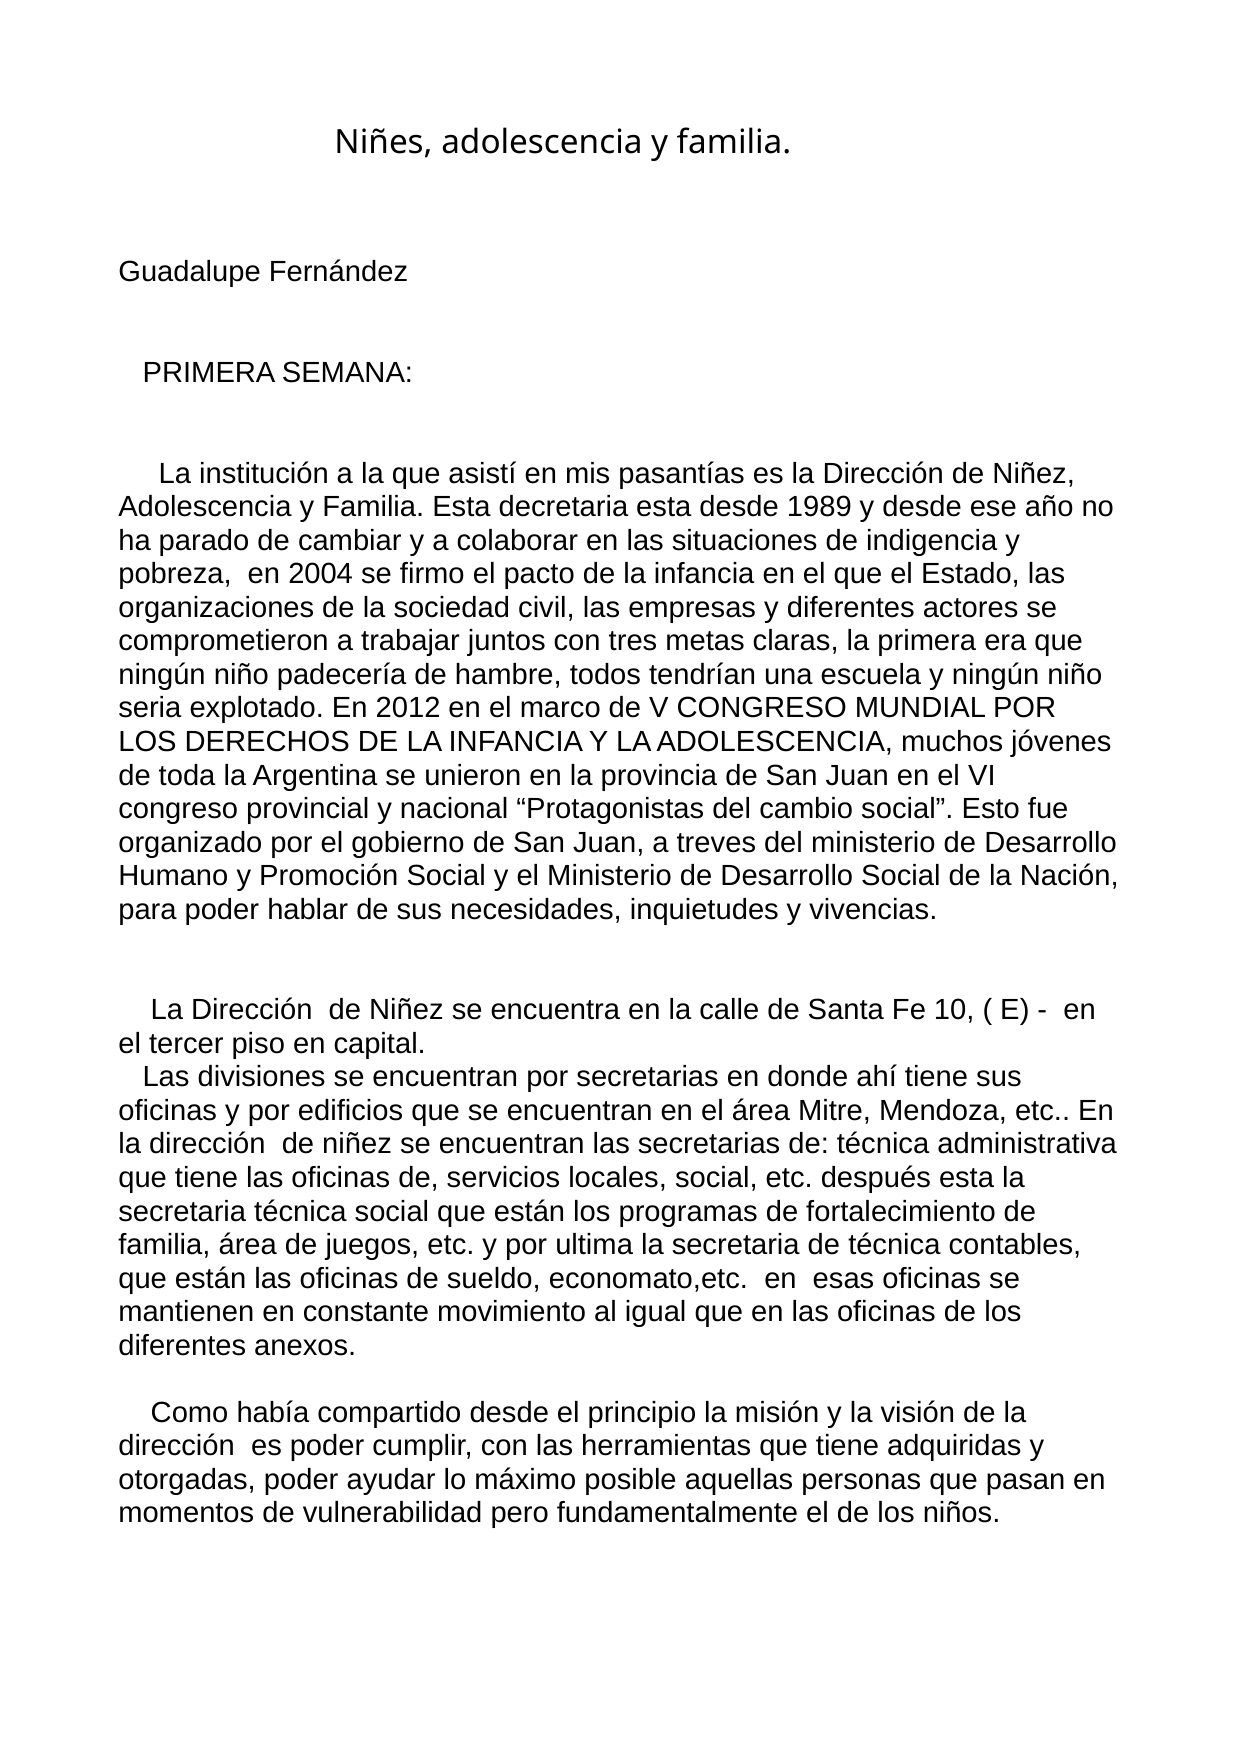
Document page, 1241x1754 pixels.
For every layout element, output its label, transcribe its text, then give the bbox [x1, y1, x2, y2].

text La Dirección de Niñez se encuentra en la calle de Santa Fe 10, ( E) - en el tercer piso en capital. [118, 992, 1122, 1059]
text Como había compartido desde el principio la misión y la visión de la dirección es poder cumplir, con las herramientas que tiene adquiridas y otorgadas, poder ayudar lo máximo posible aquellas personas que pasan en momentos de vulnerabilidad pero fundamentalmente el de los niños. [118, 1395, 1122, 1529]
text La institución a la que asistí en mis pasantías es la Dirección de Niñez, Adolescencia y Familia. Esta decretaria esta desde 1989 y desde ese año no ha parado de cambiar y a colaborar en las situaciones de indigencia y pobreza, en 2004 se firmo el pacto de la infancia en el que el Estado, las organizaciones de la sociedad civil, las empresas y diferentes actores se comprometieron a trabajar juntos con tres metas claras, la primera era que ningún niño padecería de hambre, todos tendrían una escuela y ningún niño seria explotado. En 2012 en el marco de V CONGRESO MUNDIAL POR LOS DERECHOS DE LA INFANCIA Y LA ADOLESCENCIA, muchos jóvenes de toda la Argentina se unieron en la provincia de San Juan en el VI congreso provincial y nacional “Protagonistas del cambio social”. Esto fue organizado por el gobierno de San Juan, a treves del ministerio de Desarrollo Humano y Promoción Social y el Ministerio de Desarrollo Social de la Nación, para poder hablar de sus necesidades, inquietudes y vivencias. [118, 456, 1122, 925]
text Las divisiones se encuentran por secretarias en donde ahí tiene sus oficinas y por edificios que se encuentran en el área Mitre, Mendoza, etc.. En la dirección de niñez se encuentran las secretarias de: técnica administrativa que tiene las oficinas de, servicios locales, social, etc. después esta la secretaria técnica social que están los programas de fortalecimiento de familia, área de juegos, etc. y por ultima la secretaria de técnica contables, que están las oficinas de sueldo, economato,etc. en esas oficinas se mantienen en constante movimiento al igual que en las oficinas de los diferentes anexos. [118, 1059, 1122, 1361]
text Niñes, adolescencia y familia. [118, 118, 1122, 163]
text Guadalupe Fernández [118, 254, 1122, 288]
text PRIMERA SEMANA: [118, 355, 1122, 388]
